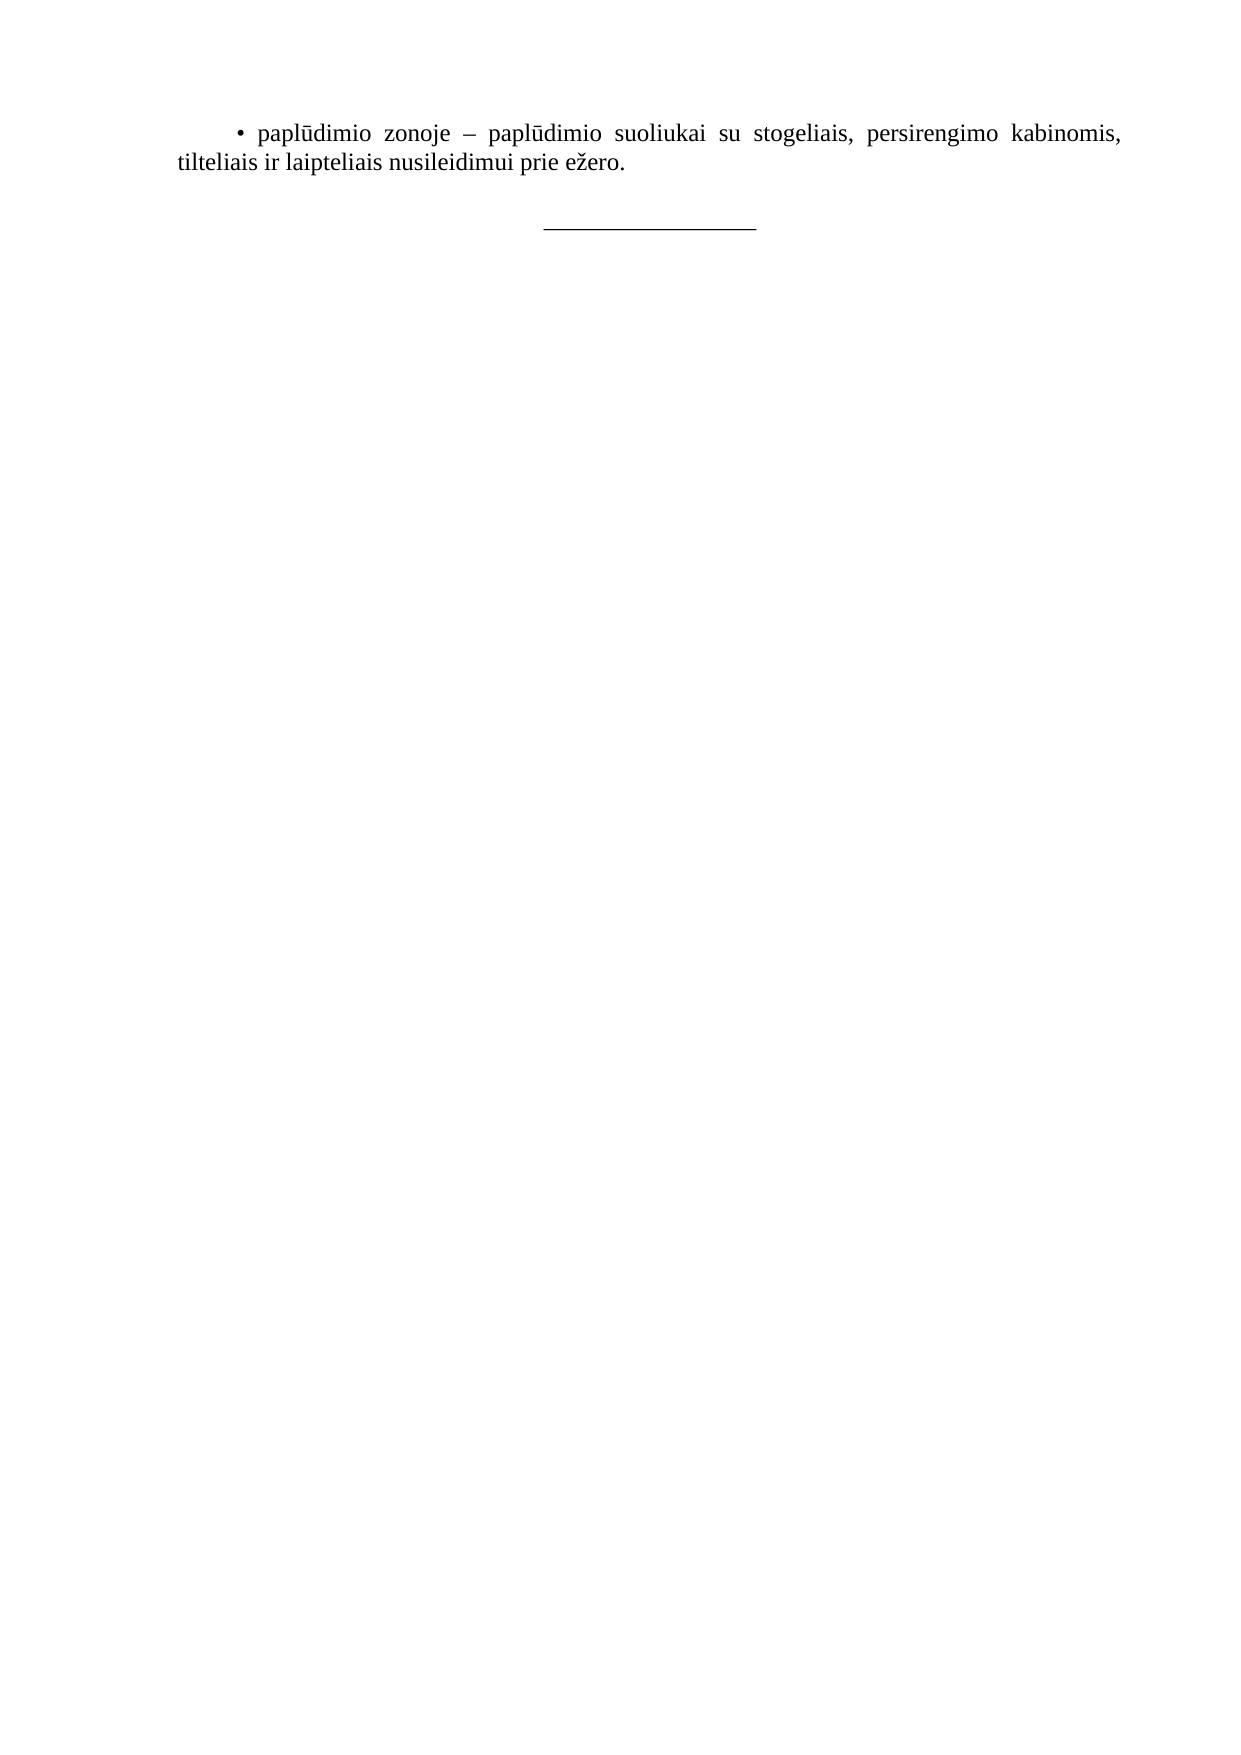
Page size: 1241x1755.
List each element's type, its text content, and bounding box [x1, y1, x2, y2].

text • paplūdimio zonoje – paplūdimio suoliukai su stogeliais, persirengimo kabinomis, tilteliais ir laipteliais nusileidimui prie ežero. [177, 118, 1122, 176]
text _________________ [177, 204, 1122, 233]
